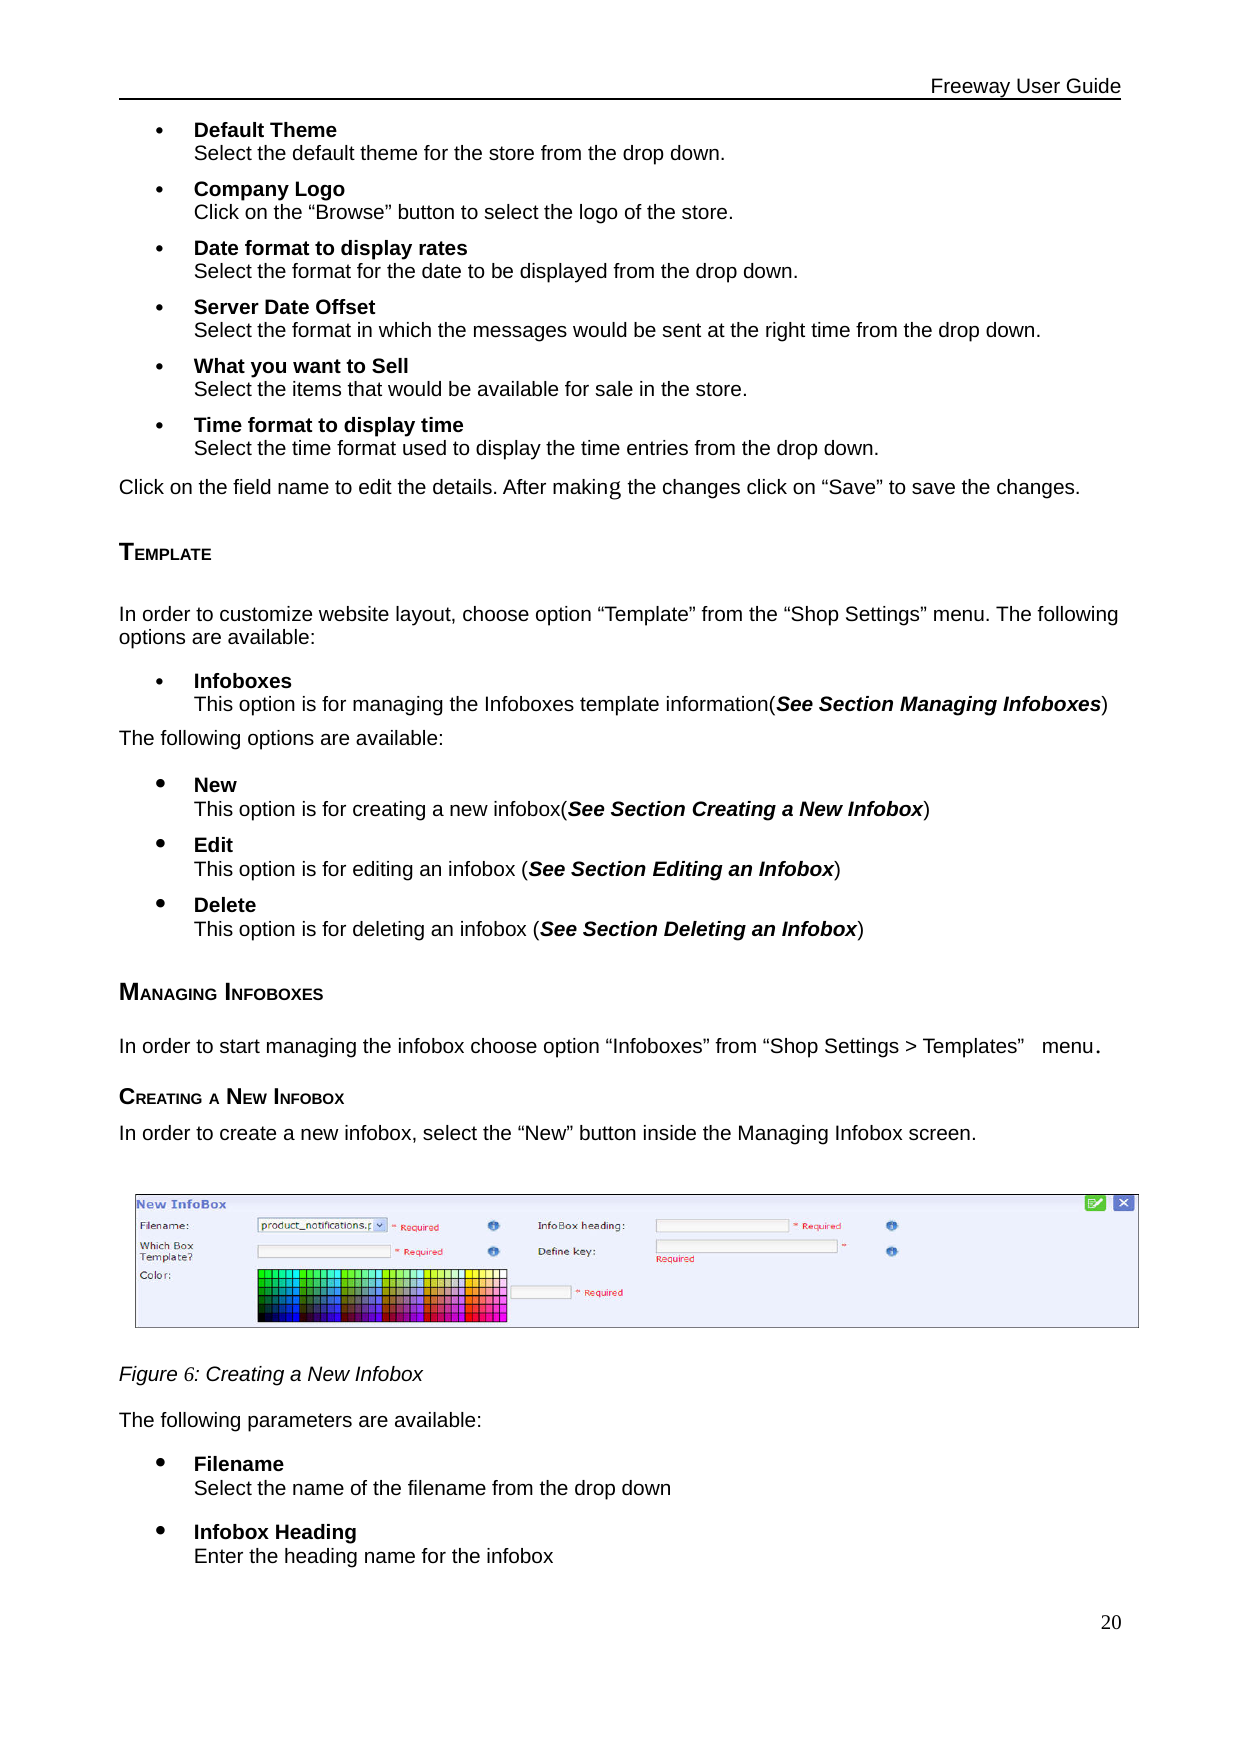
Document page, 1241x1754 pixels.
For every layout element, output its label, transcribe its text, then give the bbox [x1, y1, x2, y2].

subtitle Creating a New Infobox [119, 1084, 1121, 1109]
text The following options are available: [119, 727, 1121, 750]
list Default Theme Select the default theme for the store from the drop down. [156, 119, 1121, 165]
list New This option is for creating a new infobox(See Section Creating a New Infobox) [156, 773, 1121, 821]
text In order to start managing the infobox choose option “Infoboxes” from “Shop Settings > Templates” menu. [119, 1031, 1121, 1059]
text Figure 6: Creating a New Infobox [119, 1362, 1121, 1386]
list Edit This option is for editing an infobox (See Section Editing an Infobox) [156, 833, 1121, 881]
list Delete This option is for deleting an infobox (See Section Deleting an Infobox) [156, 893, 1121, 941]
text In order to create a new infobox, select the “New” button inside the Managing Infobox screen. [119, 1122, 1121, 1145]
subtitle Template [119, 538, 1121, 566]
text In order to customize website layout, choose option “Template” from the “Shop Settings” menu. The following options are available: [119, 602, 1121, 649]
list Server Date Offset Select the format in which the messages would be sent at the right time from the drop down. [156, 296, 1121, 342]
list Infobox Heading Enter the heading name for the infobox [156, 1521, 1121, 1568]
list Company Logo Click on the “Browse” button to select the logo of the store. [156, 178, 1121, 224]
list Filename Select the name of the filename from the drop down [156, 1452, 1121, 1500]
text The following parameters are available: [119, 1408, 1121, 1432]
list Time format to display time Select the time format used to display the time entries from the drop down. [156, 413, 1121, 460]
list Infoboxes This option is for managing the Infoboxes template information(See Section Managing Infoboxes) [156, 670, 1121, 716]
picture [135, 1194, 1139, 1328]
subtitle Managing Infoboxes [119, 978, 1121, 1006]
list Date format to display rates Select the format for the date to be displayed from the drop down. [156, 237, 1121, 283]
text Click on the field name to edit the details. After making the changes click on “Save” to save the changes. [119, 472, 1121, 500]
list What you want to Sell Select the items that would be available for sale in the store. [156, 354, 1121, 401]
